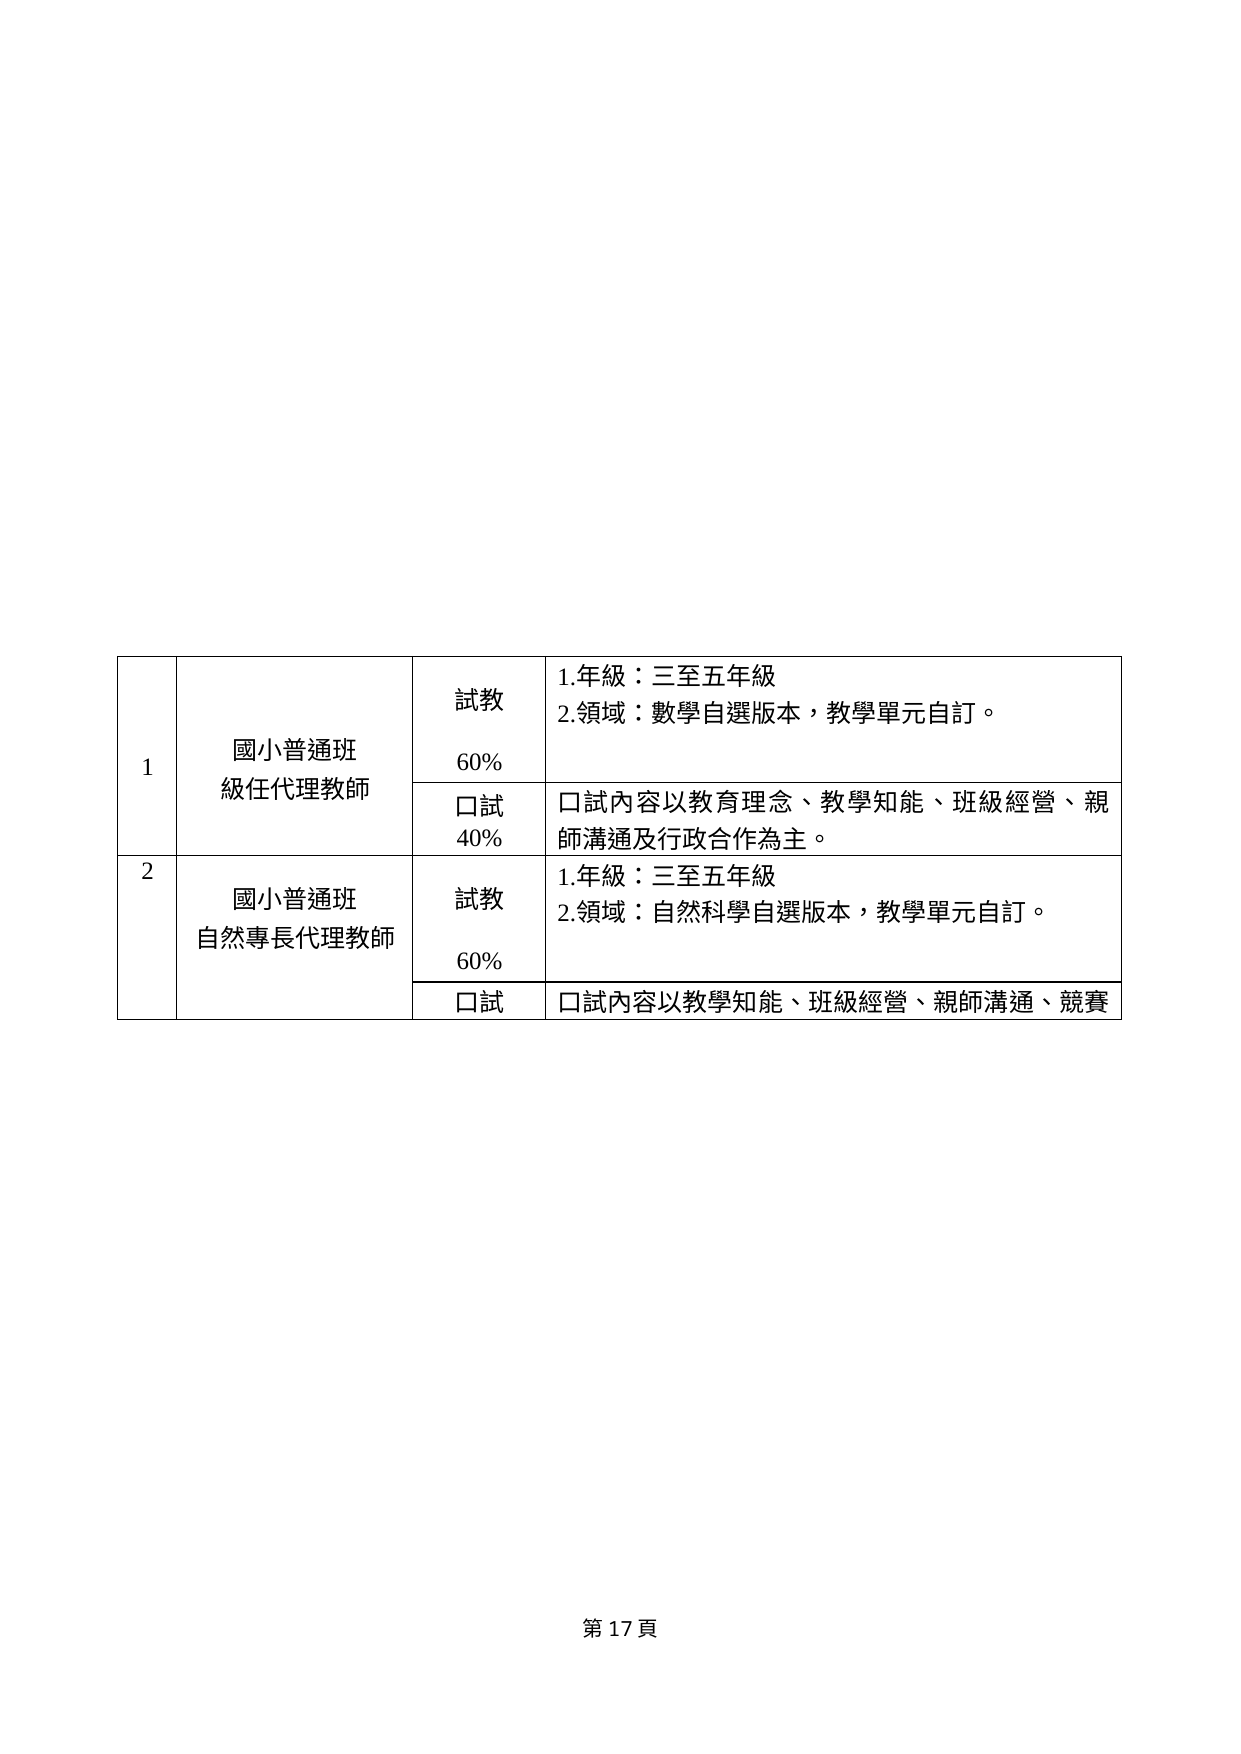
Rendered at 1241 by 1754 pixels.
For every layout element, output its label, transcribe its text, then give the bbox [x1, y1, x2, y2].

table_cell 口試內容以教育理念、教學知能、班級經營、親 師溝通及行政合作為主。 [546, 783, 1121, 855]
table_cell 試教 60% [413, 657, 545, 782]
table_cell 國小普通班 級任代理教師 [177, 657, 412, 855]
table_cell 口試內容以教學知能、班級經營、親師溝通、競賽 [546, 983, 1121, 1019]
table_cell 口試 40% [413, 783, 545, 855]
table_cell 1 [118, 657, 176, 855]
table_cell 2 [118, 856, 176, 1019]
table_cell 1.年級：三至五年級 2.領域：數學自選版本，教學單元自訂。 [546, 657, 1121, 782]
table_cell 國小普通班 自然專長代理教師 [177, 856, 412, 1019]
table_cell 口試 [413, 983, 545, 1019]
table_cell 試教 60% [413, 856, 545, 981]
table_cell 1.年級：三至五年級 2.領域：自然科學自選版本，教學單元自訂。 [546, 856, 1121, 981]
